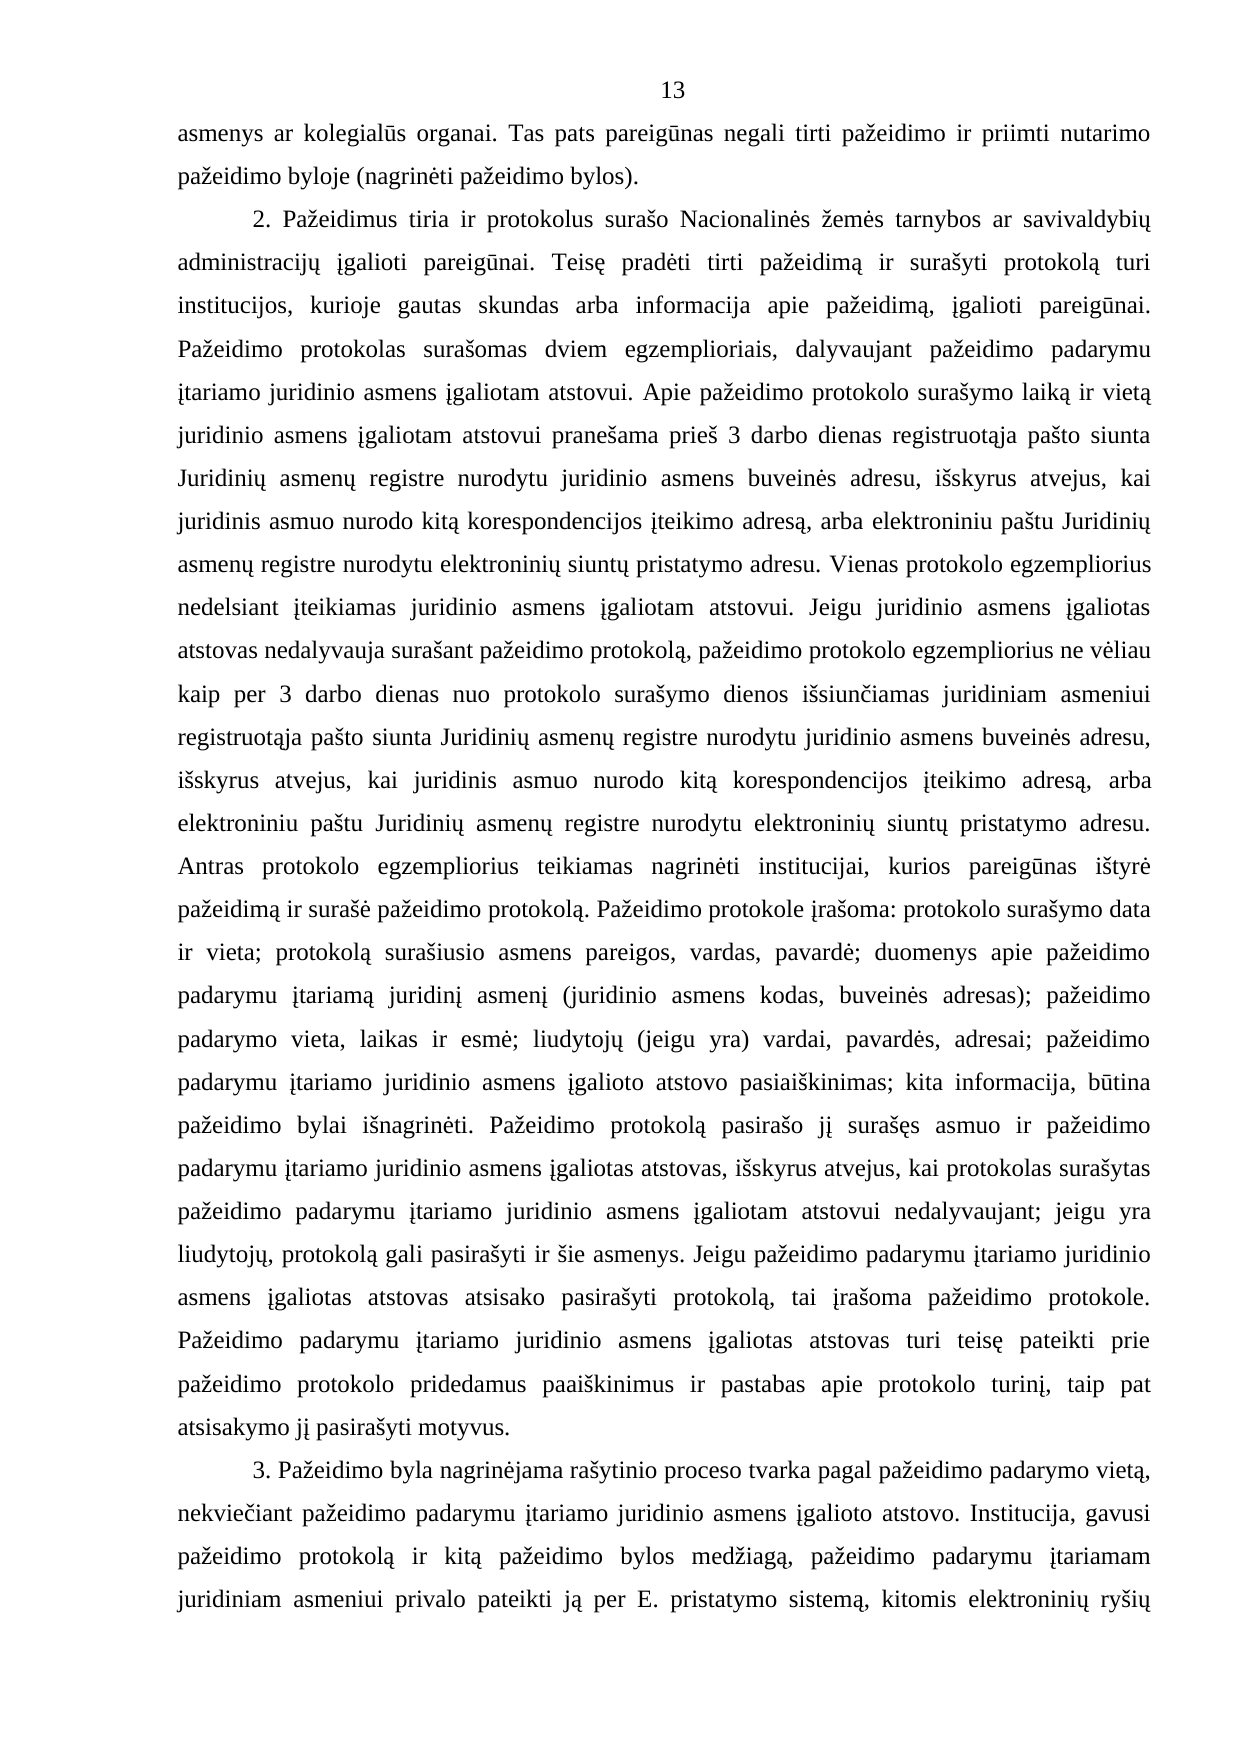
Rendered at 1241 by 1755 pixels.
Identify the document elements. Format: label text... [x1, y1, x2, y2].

text 3. Pažeidimo byla nagrinėjama rašytinio proceso tvarka pagal pažeidimo padarymo vietą, nekviečiant pažeidimo padarymu įtariamo juridinio asmens įgalioto atstovo. Institucija, gavusi pažeidimo protokolą ir kitą pažeidimo bylos medžiagą, pažeidimo padarymu įtariamam juridiniam asmeniui privalo pateikti ją per E. pristatymo sistemą, kitomis elektroninių ryšių [177, 1455, 1152, 1613]
text 2. Pažeidimus tiria ir protokolus surašo Nacionalinės žemės tarnybos ar savivaldybių administracijų įgalioti pareigūnai. Teisę pradėti tirti pažeidimą ir surašyti protokolą turi institucijos, kurioje gautas skundas arba informacija apie pažeidimą, įgalioti pareigūnai. Pažeidimo protokolas surašomas dviem egzemplioriais, dalyvaujant pažeidimo padarymu įtariamo juridinio asmens įgaliotam atstovui. Apie pažeidimo protokolo surašymo laiką ir vietą juridinio asmens įgaliotam atstovui pranešama prieš 3 darbo dienas registruotąja pašto siunta Juridinių asmenų registre nurodytu juridinio asmens buveinės adresu, išskyrus atvejus, kai juridinis asmuo nurodo kitą korespondencijos įteikimo adresą, arba elektroniniu paštu Juridinių asmenų registre nurodytu elektroninių siuntų pristatymo adresu. Vienas protokolo egzempliorius nedelsiant įteikiamas juridinio asmens įgaliotam atstovui. Jeigu juridinio asmens įgaliotas atstovas nedalyvauja surašant pažeidimo protokolą, pažeidimo protokolo egzempliorius ne vėliau kaip per 3 darbo dienas nuo protokolo surašymo dienos išsiunčiamas juridiniam asmeniui registruotąja pašto siunta Juridinių asmenų registre nurodytu juridinio asmens buveinės adresu, išskyrus atvejus, kai juridinis asmuo nurodo kitą korespondencijos įteikimo adresą, arba elektroniniu paštu Juridinių asmenų registre nurodytu elektroninių siuntų pristatymo adresu. Antras protokolo egzempliorius teikiamas nagrinėti institucijai, kurios pareigūnas ištyrė pažeidimą ir surašė pažeidimo protokolą. Pažeidimo protokole įrašoma: protokolo surašymo data ir vieta; protokolą surašiusio asmens pareigos, vardas, pavardė; duomenys apie pažeidimo padarymu įtariamą juridinį asmenį (juridinio asmens kodas, buveinės adresas); pažeidimo padarymo vieta, laikas ir esmė; liudytojų (jeigu yra) vardai, pavardės, adresai; pažeidimo padarymu įtariamo juridinio asmens įgalioto atstovo pasiaiškinimas; kita informacija, būtina pažeidimo bylai išnagrinėti. Pažeidimo protokolą pasirašo jį surašęs asmuo ir pažeidimo padarymu įtariamo juridinio asmens įgaliotas atstovas, išskyrus atvejus, kai protokolas surašytas pažeidimo padarymu įtariamo juridinio asmens įgaliotam atstovui nedalyvaujant; jeigu yra liudytojų, protokolą gali pasirašyti ir šie asmenys. Jeigu pažeidimo padarymu įtariamo juridinio asmens įgaliotas atstovas atsisako pasirašyti protokolą, tai įrašoma pažeidimo protokole. Pažeidimo padarymu įtariamo juridinio asmens įgaliotas atstovas turi teisę pateikti prie pažeidimo protokolo pridedamus paaiškinimus ir pastabas apie protokolo turinį, taip pat atsisakymo jį pasirašyti motyvus. [177, 204, 1152, 1441]
text asmenys ar kolegialūs organai. Tas pats pareigūnas negali tirti pažeidimo ir priimti nutarimo pažeidimo byloje (nagrinėti pažeidimo bylos). [177, 118, 1152, 190]
